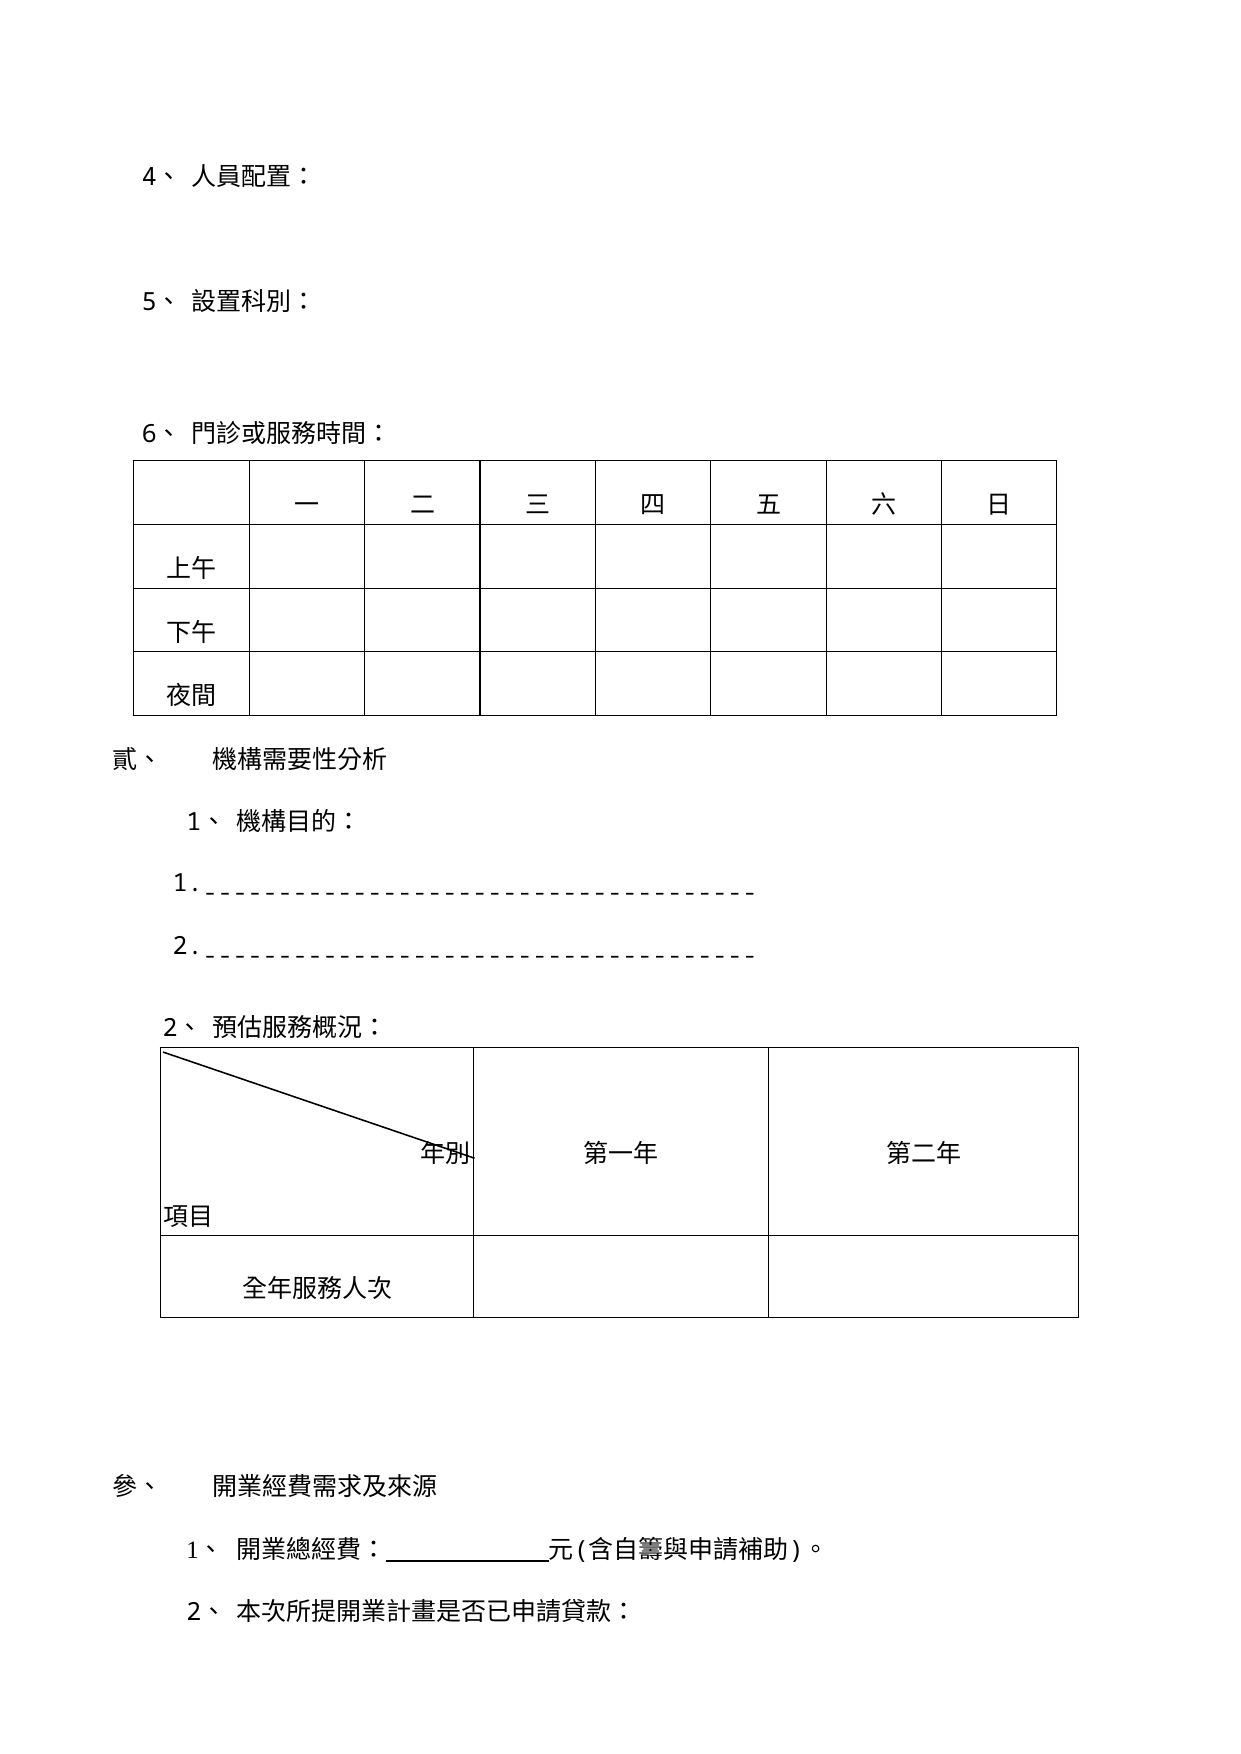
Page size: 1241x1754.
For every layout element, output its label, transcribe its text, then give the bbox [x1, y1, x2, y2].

table_cell 夜間 [134, 652, 249, 714]
table_cell [769, 1173, 1078, 1235]
table_cell [250, 589, 364, 651]
table_cell [827, 525, 941, 587]
table_cell [481, 589, 595, 651]
table_header 第一年 [474, 1048, 768, 1173]
table_header 六 [827, 461, 941, 524]
list 門診或服務時間： [142, 390, 1122, 453]
table_cell [365, 589, 479, 651]
table_cell 上午 [134, 525, 249, 587]
table_cell 項目 [161, 1173, 473, 1235]
table_header 一 [250, 461, 364, 524]
table_cell [942, 525, 1056, 587]
table_cell [250, 525, 364, 587]
list 預估服務概況： [162, 984, 1122, 1047]
table_cell [596, 589, 710, 651]
list 本次所提開業計畫是否已申請貸款： [186, 1568, 1122, 1631]
table_header 第二年 [769, 1048, 1078, 1173]
table_cell [596, 652, 710, 714]
list 設置科別： [142, 258, 1122, 320]
table_cell [711, 589, 826, 651]
table_cell [827, 652, 941, 714]
table_cell [250, 652, 364, 714]
list 開業總經費： 元(含自籌與申請補助)。 [186, 1506, 1122, 1568]
table_header 五 [711, 461, 826, 524]
text 1.ˍˍˍˍˍˍˍˍˍˍˍˍˍˍˍˍˍˍˍˍˍˍˍˍˍˍˍˍˍˍˍˍˍˍˍˍˍ [112, 841, 1122, 903]
table_cell [365, 652, 479, 714]
table_header 日 [942, 461, 1056, 524]
table_cell [474, 1236, 768, 1317]
table_header 三 [481, 461, 595, 524]
table_cell [769, 1236, 1078, 1317]
list 開業經費需求及來源 [112, 1443, 1122, 1506]
table_header 二 [365, 461, 479, 524]
table_cell [711, 652, 826, 714]
table_header [134, 461, 249, 524]
table_cell [596, 525, 710, 587]
table_cell [474, 1173, 768, 1235]
list 人員配置： [142, 133, 1122, 195]
table_cell [481, 525, 595, 587]
table_header 四 [596, 461, 710, 524]
table_cell [365, 525, 479, 587]
table_cell [942, 652, 1056, 714]
list 機構需要性分析 [112, 716, 1122, 778]
table_cell [942, 589, 1056, 651]
table_cell 下午 [134, 589, 249, 651]
table_cell [481, 652, 595, 714]
table_cell [711, 525, 826, 587]
text 2.ˍˍˍˍˍˍˍˍˍˍˍˍˍˍˍˍˍˍˍˍˍˍˍˍˍˍˍˍˍˍˍˍˍˍˍˍˍ [112, 903, 1122, 966]
table_header 年別 [161, 1048, 473, 1173]
list 機構目的： [186, 778, 1122, 841]
table_cell 全年服務人次 [161, 1236, 473, 1317]
table_cell [827, 589, 941, 651]
